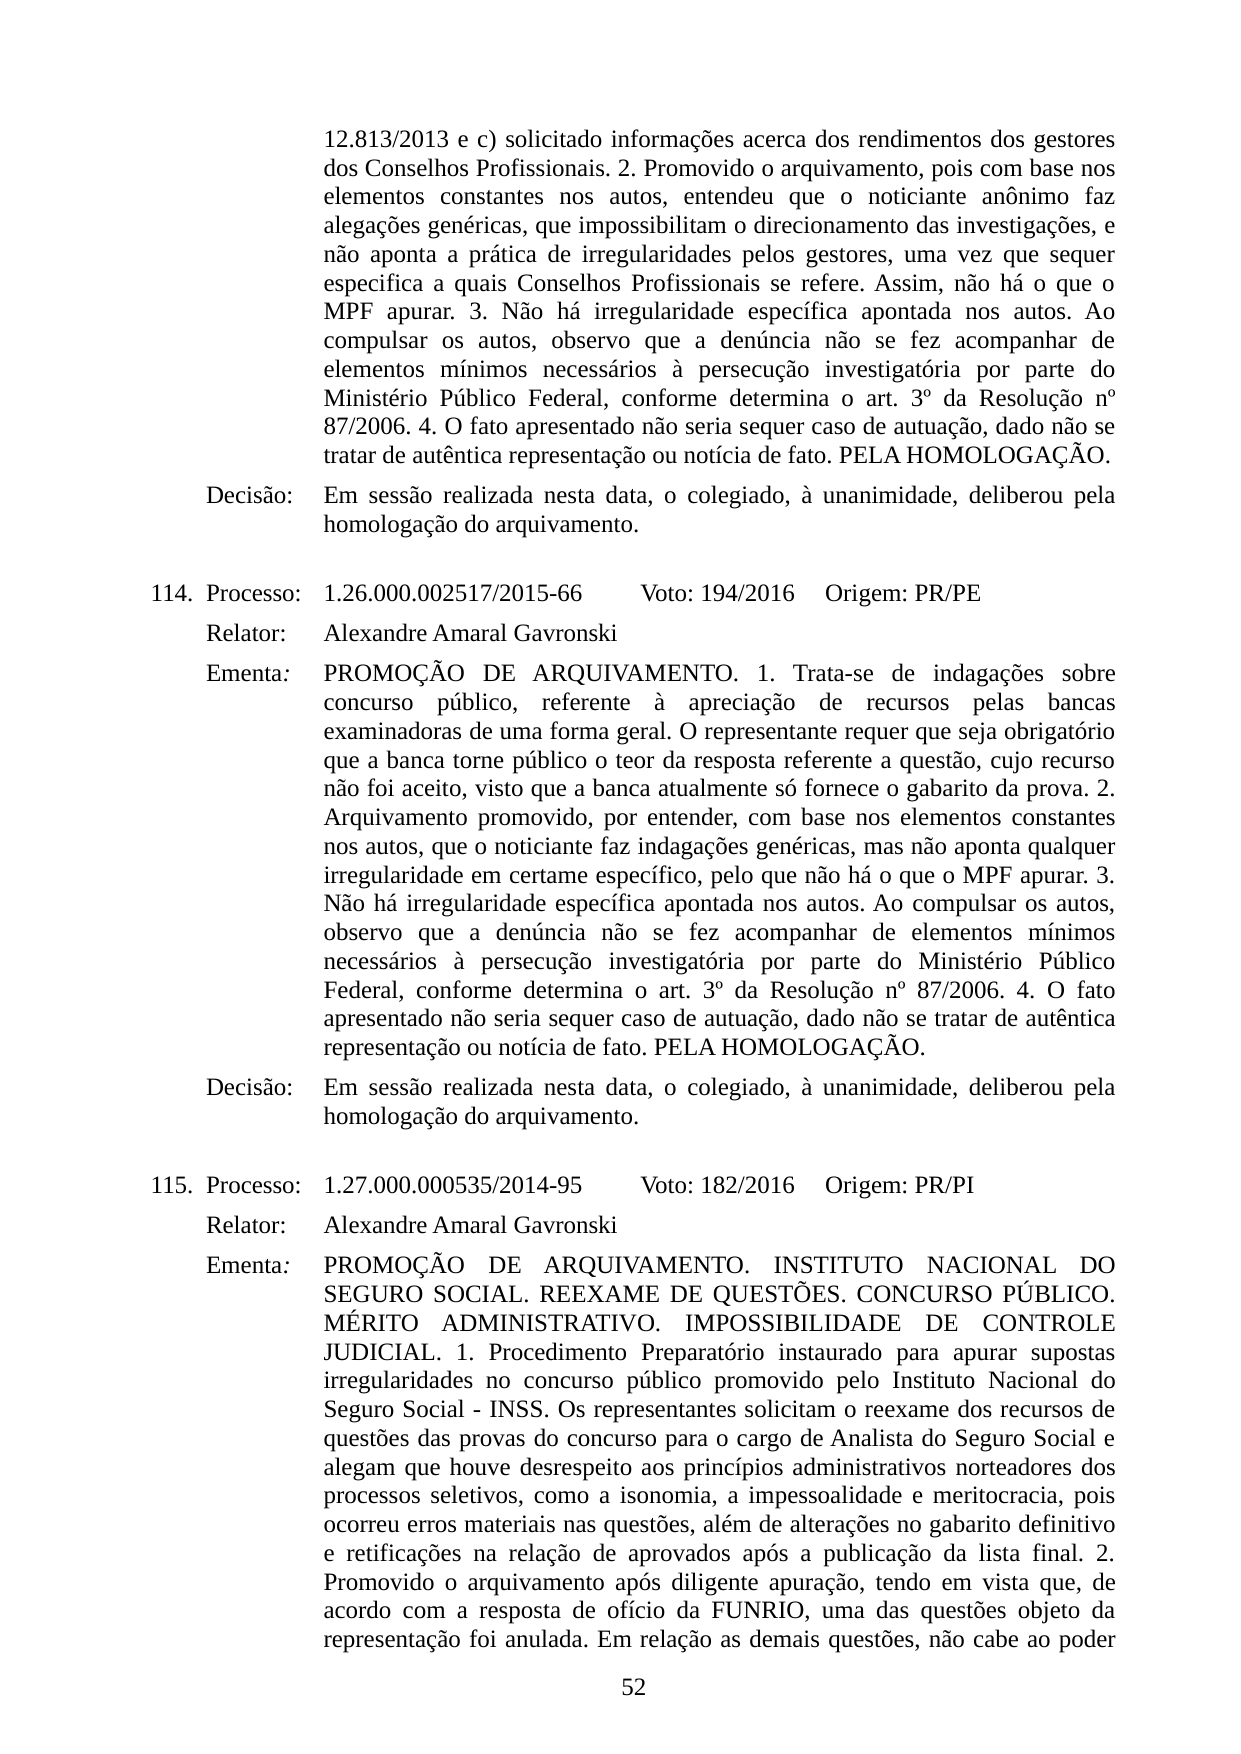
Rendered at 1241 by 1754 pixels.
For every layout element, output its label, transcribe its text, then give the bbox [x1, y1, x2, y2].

table_cell Relator: [200, 613, 318, 653]
table_header 1.27.000.000535/2014-95 [318, 1164, 634, 1204]
table_cell Relator: [200, 1205, 318, 1245]
table_cell Ementa: [200, 653, 318, 1067]
table_cell Em sessão realizada nesta data, o colegiado, à unanimidade, deliberou pela homologação do arquivamento. [318, 1067, 1122, 1136]
table_cell [145, 1205, 200, 1245]
table_cell Em sessão realizada nesta data, o colegiado, à unanimidade, deliberou pela homologação do arquivamento. [318, 475, 1122, 543]
table_header Voto: 194/2016 [635, 572, 819, 612]
table_cell [145, 118, 200, 474]
table_cell [145, 613, 200, 653]
table_cell PROMOÇÃO DE ARQUIVAMENTO. 1. Trata-se de indagações sobre concurso público, referente à apreciação de recursos pelas bancas examinadoras de uma forma geral. O representante requer que seja obrigatório que a banca torne público o teor da resposta referente a questão, cujo recurso não foi aceito, visto que a banca atualmente só fornece o gabarito da prova. 2. Arquivamento promovido, por entender, com base nos elementos constantes nos autos, que o noticiante faz indagações genéricas, mas não aponta qualquer irregularidade em certame específico, pelo que não há o que o MPF apurar. 3. Não há irregularidade específica apontada nos autos. Ao compulsar os autos, observo que a denúncia não se fez acompanhar de elementos mínimos necessários à persecução investigatória por parte do Ministério Público Federal, conforme determina o art. 3º da Resolução nº 87/2006. 4. O fato apresentado não seria sequer caso de autuação, dado não se tratar de autêntica representação ou notícia de fato. PELA HOMOLOGAÇÃO. [318, 653, 1122, 1067]
table_cell [200, 118, 318, 474]
table_cell PROMOÇÃO DE ARQUIVAMENTO. INSTITUTO NACIONAL DO SEGURO SOCIAL. REEXAME DE QUESTÕES. CONCURSO PÚBLICO. MÉRITO ADMINISTRATIVO. IMPOSSIBILIDADE DE CONTROLE JUDICIAL. 1. Procedimento Preparatório instaurado para apurar supostas irregularidades no concurso público promovido pelo Instituto Nacional do Seguro Social - INSS. Os representantes solicitam o reexame dos recursos de questões das provas do concurso para o cargo de Analista do Seguro Social e alegam que houve desrespeito aos princípios administrativos norteadores dos processos seletivos, como a isonomia, a impessoalidade e meritocracia, pois ocorreu erros materiais nas questões, além de alterações no gabarito definitivo e retificações na relação de aprovados após a publicação da lista final. 2. Promovido o arquivamento após diligente apuração, tendo em vista que, de acordo com a resposta de ofício da FUNRIO, uma das questões objeto da representação foi anulada. Em relação as demais questões, não cabe ao poder [318, 1245, 1122, 1659]
table_cell Alexandre Amaral Gavronski [318, 1205, 1122, 1245]
table_cell Decisão: [200, 1067, 318, 1136]
table_header Origem: PR/PI [819, 1164, 1122, 1204]
table_header 115. [145, 1164, 200, 1204]
table_cell 12.813/2013 e c) solicitado informações acerca dos rendimentos dos gestores dos Conselhos Profissionais. 2. Promovido o arquivamento, pois com base nos elementos constantes nos autos, entendeu que o noticiante anônimo faz alegações genéricas, que impossibilitam o direcionamento das investigações, e não aponta a prática de irregularidades pelos gestores, uma vez que sequer especifica a quais Conselhos Profissionais se refere. Assim, não há o que o MPF apurar. 3. Não há irregularidade específica apontada nos autos. Ao compulsar os autos, observo que a denúncia não se fez acompanhar de elementos mínimos necessários à persecução investigatória por parte do Ministério Público Federal, conforme determina o art. 3º da Resolução nº 87/2006. 4. O fato apresentado não seria sequer caso de autuação, dado não se tratar de autêntica representação ou notícia de fato. PELA HOMOLOGAÇÃO. [318, 118, 1122, 474]
table_cell Alexandre Amaral Gavronski [318, 613, 1122, 653]
table_header Voto: 182/2016 [635, 1164, 819, 1204]
table_cell Decisão: [200, 475, 318, 543]
table_header Origem: PR/PE [819, 572, 1122, 612]
table_cell Ementa: [200, 1245, 318, 1659]
table_cell [145, 1245, 200, 1659]
table_header 114. [145, 572, 200, 612]
table_cell [145, 653, 200, 1067]
table_cell [145, 475, 200, 543]
table_header 1.26.000.002517/2015-66 [318, 572, 634, 612]
table_header Processo: [200, 572, 318, 612]
table_cell [145, 1067, 200, 1136]
table_header Processo: [200, 1164, 318, 1204]
